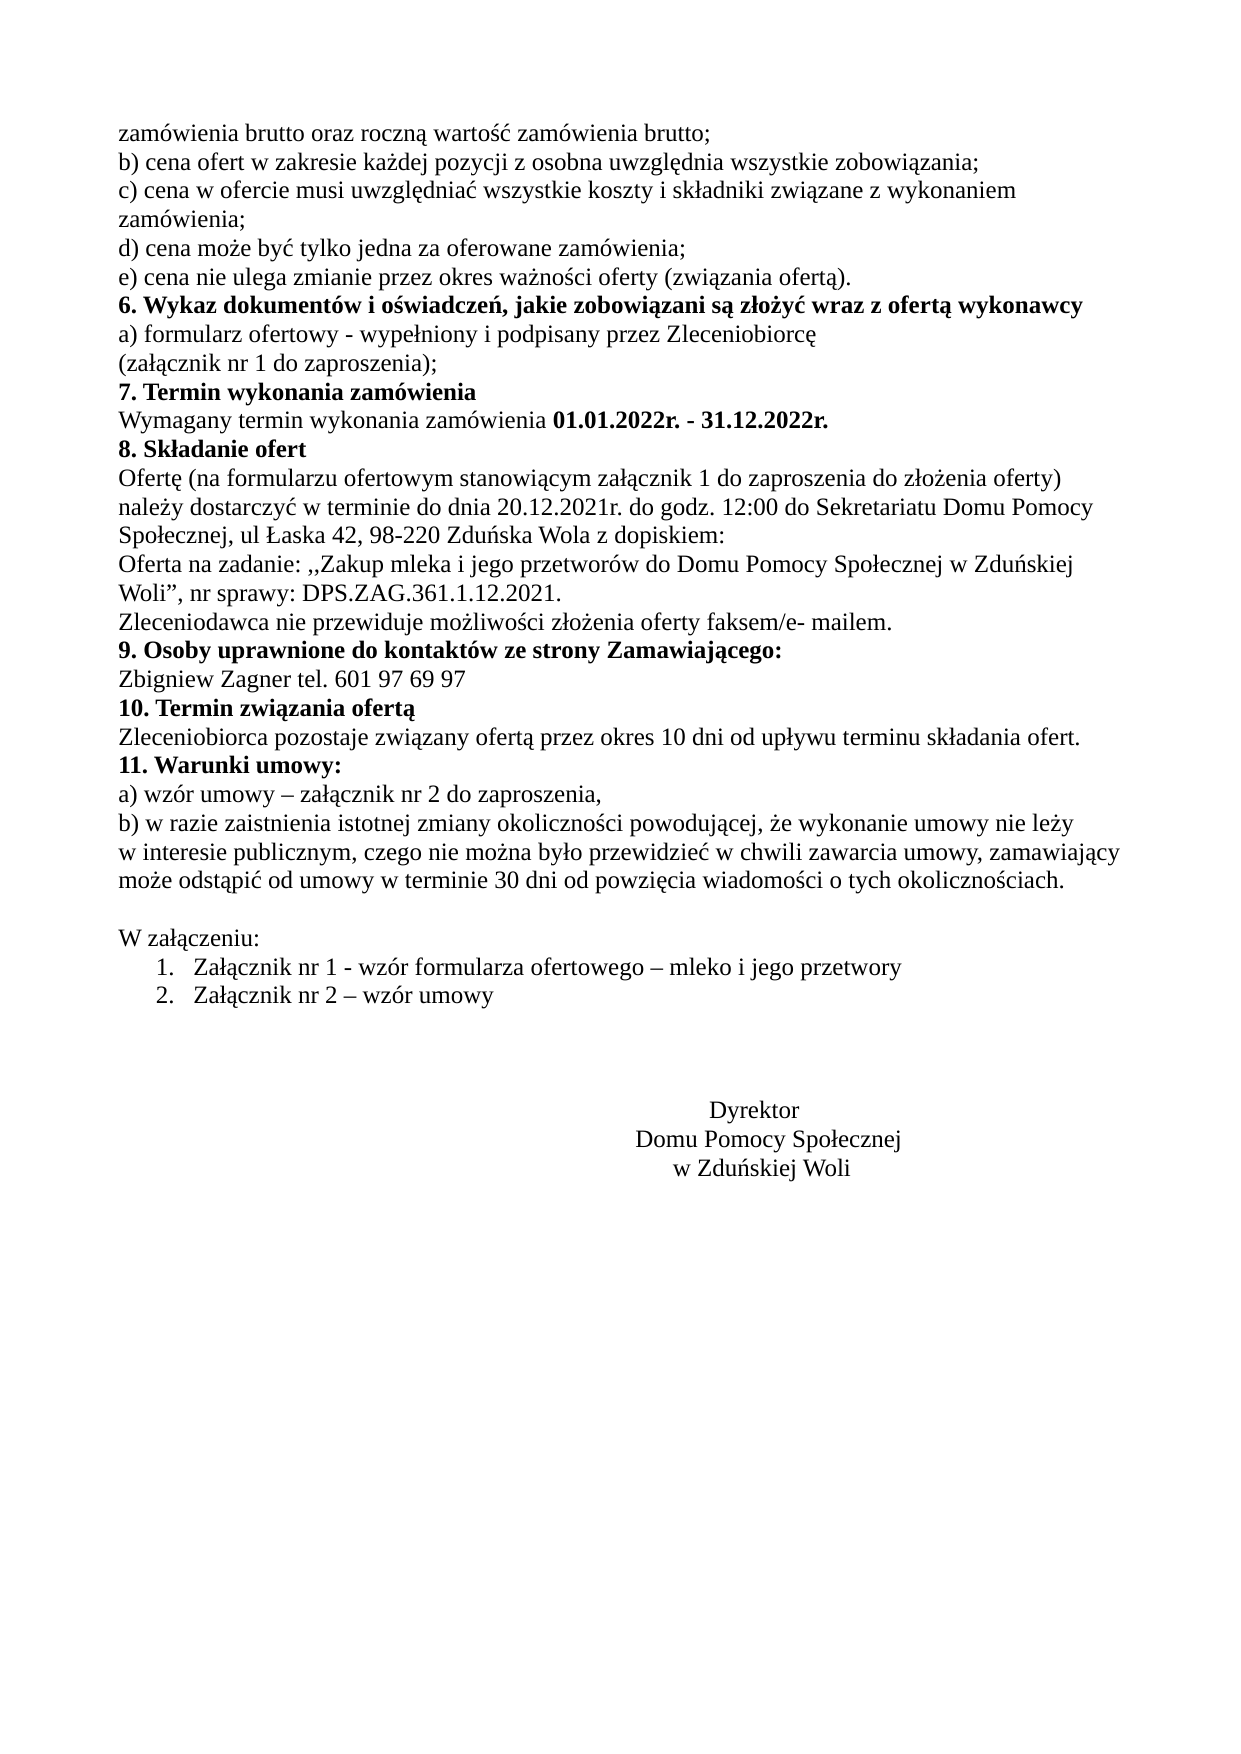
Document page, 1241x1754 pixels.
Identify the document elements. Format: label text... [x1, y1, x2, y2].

text b) w razie zaistnienia istotnej zmiany okoliczności powodującej, że wykonanie umowy nie leży [118, 808, 1122, 837]
text d) cena może być tylko jedna za oferowane zamówienia; [118, 233, 1122, 262]
text Ofertę (na formularzu ofertowym stanowiącym załącznik 1 do zaproszenia do złożenia oferty) należy dostarczyć w terminie do dnia 20.12.2021r. do godz. 12:00 do Sekretariatu Domu Pomocy Społecznej, ul Łaska 42, 98-220 Zduńska Wola z dopiskiem: [118, 463, 1122, 549]
text W załączeniu: [118, 923, 1122, 952]
text 10. Termin związania ofertą [118, 693, 1122, 722]
text 7. Termin wykonania zamówienia [118, 377, 1122, 406]
text w Zduńskiej Woli [118, 1153, 1122, 1182]
text zamówienia brutto oraz roczną wartość zamówienia brutto; [118, 118, 1122, 147]
text c) cena w ofercie musi uwzględniać wszystkie koszty i składniki związane z wykonaniem zamówienia; [118, 176, 1122, 233]
text 6. Wykaz dokumentów i oświadczeń, jakie zobowiązani są złożyć wraz z ofertą wykonawcy [118, 291, 1122, 319]
text Wymagany termin wykonania zamówienia 01.01.2022r. - 31.12.2022r. [118, 406, 1122, 434]
text a) formularz ofertowy - wypełniony i podpisany przez Zleceniobiorcę [118, 319, 1122, 348]
text Zleceniodawca nie przewiduje możliwości złożenia oferty faksem/e- mailem. [118, 607, 1122, 636]
text a) wzór umowy – załącznik nr 2 do zaproszenia, [118, 779, 1122, 808]
list Załącznik nr 2 – wzór umowy [156, 981, 1122, 1009]
text e) cena nie ulega zmianie przez okres ważności oferty (związania ofertą). [118, 262, 1122, 291]
text Oferta na zadanie: ,,Zakup mleka i jego przetworów do Domu Pomocy Społecznej w Zduńskiej Woli”, nr sprawy: DPS.ZAG.361.1.12.2021. [118, 549, 1122, 607]
text 11. Warunki umowy: [118, 751, 1122, 779]
text b) cena ofert w zakresie każdej pozycji z osobna uwzględnia wszystkie zobowiązania; [118, 147, 1122, 176]
text (załącznik nr 1 do zaproszenia); [118, 348, 1122, 377]
text 9. Osoby uprawnione do kontaktów ze strony Zamawiającego: [118, 636, 1122, 664]
text Dyrektor [118, 1096, 1122, 1124]
text 8. Składanie ofert [118, 434, 1122, 463]
text Zbigniew Zagner tel. 601 97 69 97 [118, 664, 1122, 693]
text Domu Pomocy Społecznej [118, 1124, 1122, 1153]
text Zleceniobiorca pozostaje związany ofertą przez okres 10 dni od upływu terminu składania ofert. [118, 722, 1122, 751]
list Załącznik nr 1 - wzór formularza ofertowego – mleko i jego przetwory [156, 952, 1122, 981]
text w interesie publicznym, czego nie można było przewidzieć w chwili zawarcia umowy, zamawiający może odstąpić od umowy w terminie 30 dni od powzięcia wiadomości o tych okolicznościach. [118, 837, 1122, 894]
